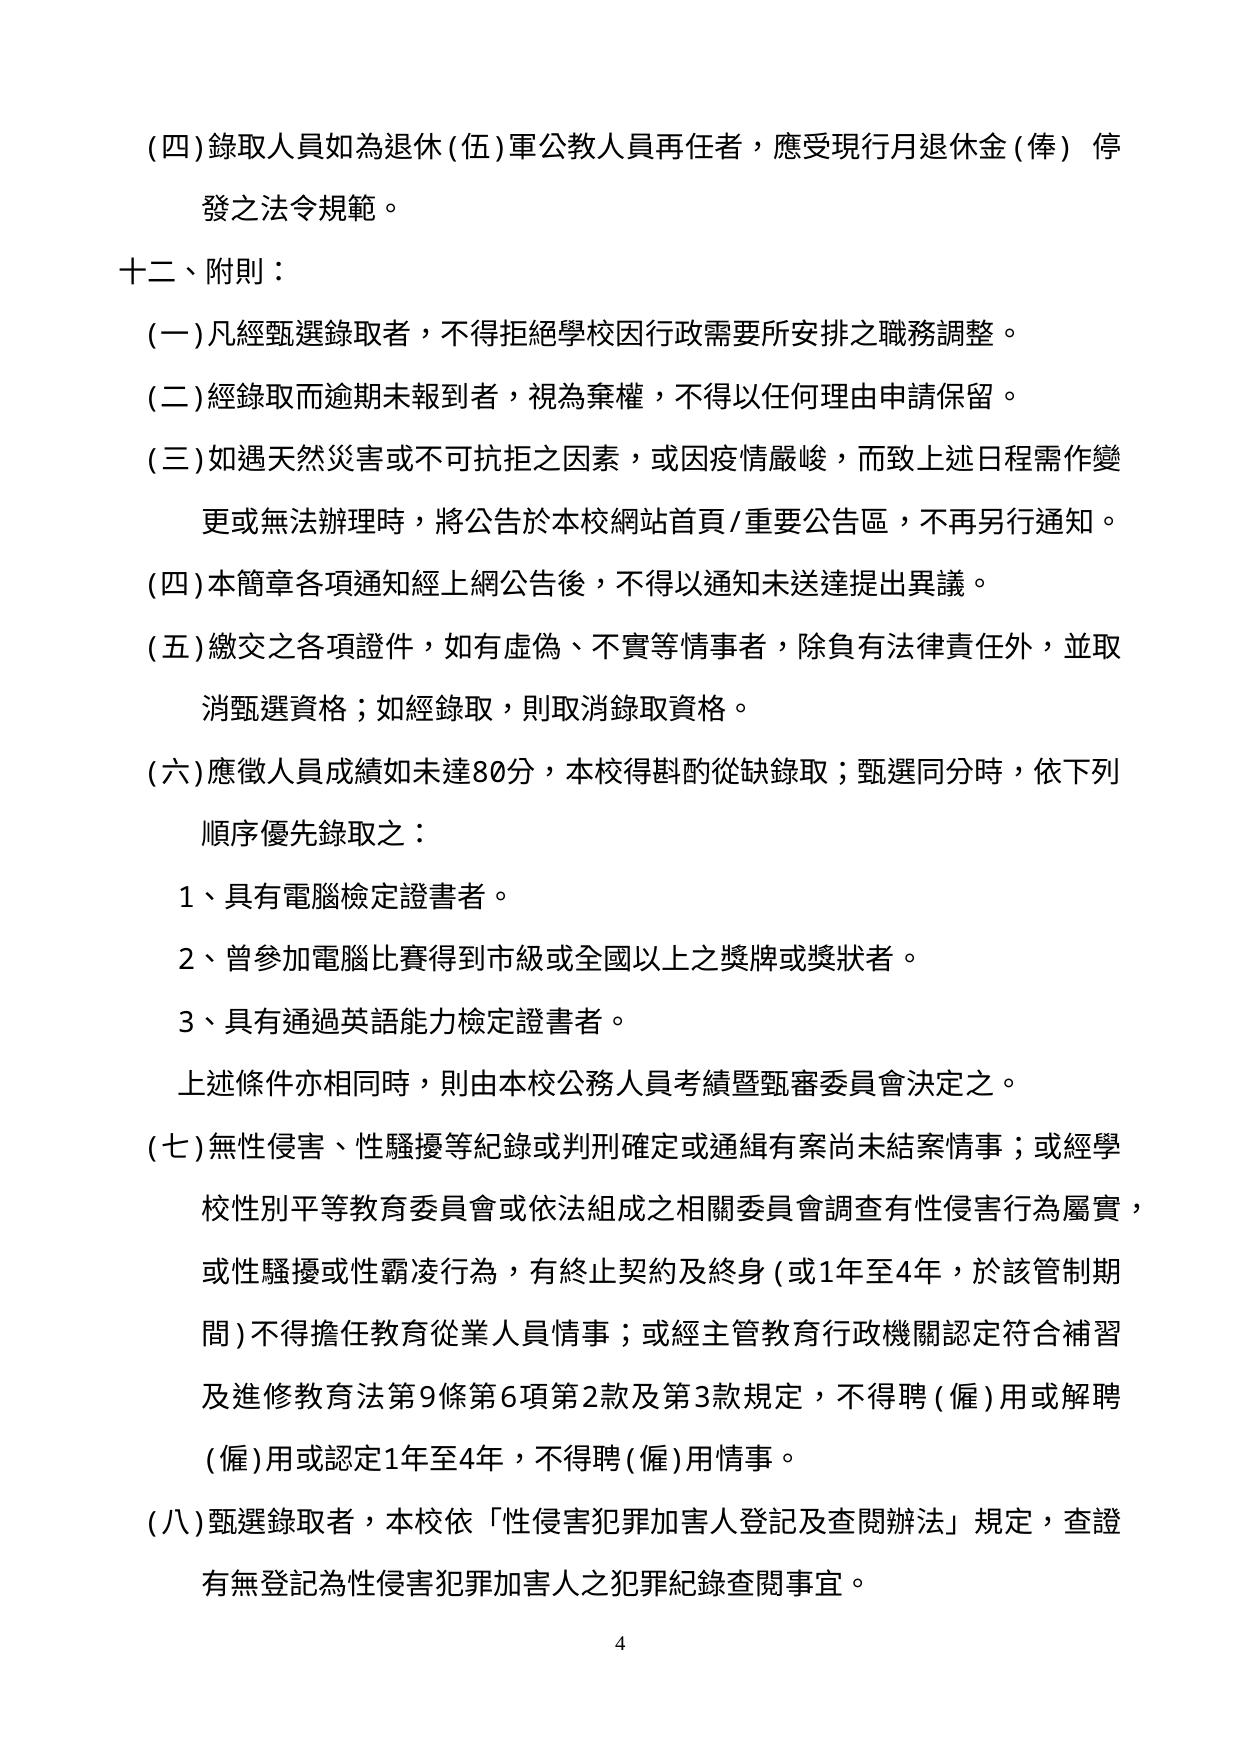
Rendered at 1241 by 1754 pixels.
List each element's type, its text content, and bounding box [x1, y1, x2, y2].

text 上述條件亦相同時，則由本校公務人員考績暨甄審委員會決定之。 [177, 1040, 1122, 1103]
text (四)本簡章各項通知經上網公告後，不得以通知未送達提出異議。 [143, 540, 1122, 603]
text 2、曾參加電腦比賽得到市級或全國以上之獎牌或獎狀者。 [177, 915, 1122, 978]
text (八)甄選錄取者，本校依「性侵害犯罪加害人登記及查閱辦法」規定，查證有無登記為性侵害犯罪加害人之犯罪紀錄查閱事宜。 [143, 1478, 1122, 1603]
text (五)繳交之各項證件，如有虛偽、不實等情事者，除負有法律責任外，並取消甄選資格；如經錄取，則取消錄取資格。 [143, 603, 1122, 728]
text (一)凡經甄選錄取者，不得拒絕學校因行政需要所安排之職務調整。 [143, 290, 1122, 353]
text (六)應徵人員成績如未達80分，本校得斟酌從缺錄取；甄選同分時，依下列順序優先錄取之： [143, 728, 1122, 853]
text (七)無性侵害、性騷擾等紀錄或判刑確定或通緝有案尚未結案情事；或經學校性別平等教育委員會或依法組成之相關委員會調查有性侵害行為屬實，或性騷擾或性霸凌行為，有終止契約及終身(或1年至4年，於該管制期間)不得擔任教育從業人員情事；或經主管教育行政機關認定符合補習及進修教育法第9條第6項第2款及第3款規定，不得聘(僱)用或解聘(僱)用或認定1年至4年，不得聘(僱)用情事。 [143, 1103, 1122, 1478]
text (四)錄取人員如為退休(伍)軍公教人員再任者，應受現行月退休金(俸) 停發之法令規範。 [143, 103, 1122, 228]
text 十二、附則： [118, 228, 1122, 290]
text (二)經錄取而逾期未報到者，視為棄權，不得以任何理由申請保留。 [143, 353, 1122, 415]
text (三)如遇天然災害或不可抗拒之因素，或因疫情嚴峻，而致上述日程需作變更或無法辦理時，將公告於本校網站首頁/重要公告區，不再另行通知。 [143, 415, 1122, 540]
text 3、具有通過英語能力檢定證書者。 [177, 978, 1122, 1040]
text 1、具有電腦檢定證書者。 [177, 853, 1122, 915]
